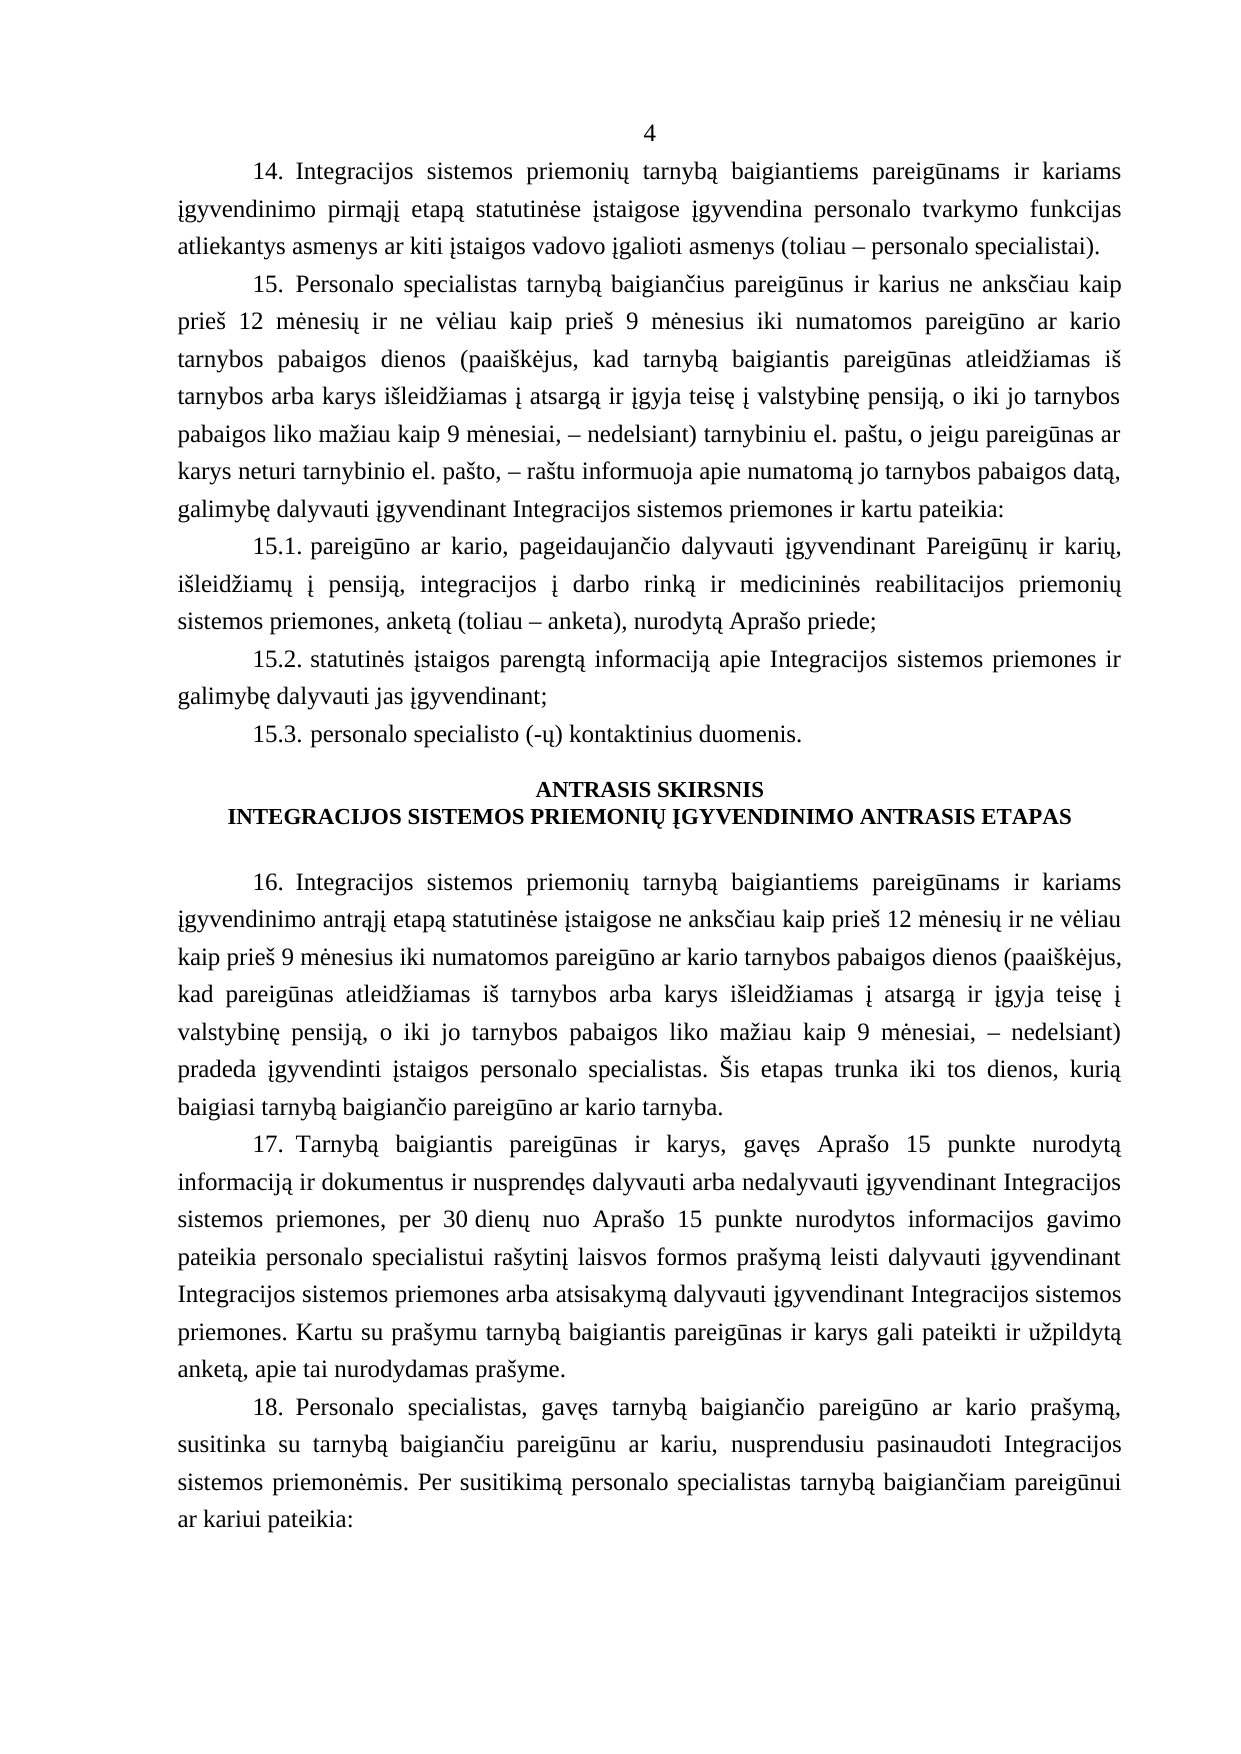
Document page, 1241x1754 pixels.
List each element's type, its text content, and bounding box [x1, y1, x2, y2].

text 14. Integracijos sistemos priemonių tarnybą baigiantiems pareigūnams ir kariams įgyvendinimo pirmąjį etapą statutinėse įstaigose įgyvendina personalo tvarkymo funkcijas atliekantys asmenys ar kiti įstaigos vadovo įgalioti asmenys (toliau – personalo specialistai). [177, 148, 1122, 260]
text 16. Integracijos sistemos priemonių tarnybą baigiantiems pareigūnams ir kariams įgyvendinimo antrąjį etapą statutinėse įstaigose ne anksčiau kaip prieš 12 mėnesių ir ne vėliau kaip prieš 9 mėnesius iki numatomos pareigūno ar kario tarnybos pabaigos dienos (paaiškėjus, kad pareigūnas atleidžiamas iš tarnybos arba karys išleidžiamas į atsargą ir įgyja teisę į valstybinę pensiją, o iki jo tarnybos pabaigos liko mažiau kaip 9 mėnesiai, – nedelsiant) pradeda įgyvendinti įstaigos personalo specialistas. Šis etapas trunka iki tos dienos, kurią baigiasi tarnybą baigiančio pareigūno ar kario tarnyba. [177, 858, 1122, 1120]
text 15. Personalo specialistas tarnybą baigiančius pareigūnus ir karius ne anksčiau kaip prieš 12 mėnesių ir ne vėliau kaip prieš 9 mėnesius iki numatomos pareigūno ar kario tarnybos pabaigos dienos (paaiškėjus, kad tarnybą baigiantis pareigūnas atleidžiamas iš tarnybos arba karys išleidžiamas į atsargą ir įgyja teisę į valstybinę pensiją, o iki jo tarnybos pabaigos liko mažiau kaip 9 mėnesiai, – nedelsiant) tarnybiniu el. paštu, o jeigu pareigūnas ar karys neturi tarnybinio el. pašto, – raštu informuoja apie numatomą jo tarnybos pabaigos datą, galimybę dalyvauti įgyvendinant Integracijos sistemos priemones ir kartu pateikia: [177, 260, 1122, 523]
text 17. Tarnybą baigiantis pareigūnas ir karys, gavęs Aprašo 15 punkte nurodytą informaciją ir dokumentus ir nusprendęs dalyvauti arba nedalyvauti įgyvendinant Integracijos sistemos priemones, per 30 dienų nuo Aprašo 15 punkte nurodytos informacijos gavimo pateikia personalo specialistui rašytinį laisvos formos prašymą leisti dalyvauti įgyvendinant Integracijos sistemos priemones arba atsisakymą dalyvauti įgyvendinant Integracijos sistemos priemones. Kartu su prašymu tarnybą baigiantis pareigūnas ir karys gali pateikti ir užpildytą anketą, apie tai nurodydamas prašyme. [177, 1120, 1122, 1383]
text 15.3. personalo specialisto (-ų) kontaktinius duomenis. [177, 710, 1122, 748]
text 15.2. statutinės įstaigos parengtą informaciją apie Integracijos sistemos priemones ir galimybę dalyvauti jas įgyvendinant; [177, 635, 1122, 710]
text 15.1. pareigūno ar kario, pageidaujančio dalyvauti įgyvendinant Pareigūnų ir karių, išleidžiamų į pensiją, integracijos į darbo rinką ir medicininės reabilitacijos priemonių sistemos priemones, anketą (toliau – anketa), nurodytą Aprašo priede; [177, 523, 1122, 635]
text ANTRASIS SKIRSNIS [177, 776, 1122, 803]
text 18. Personalo specialistas, gavęs tarnybą baigiančio pareigūno ar kario prašymą, susitinka su tarnybą baigiančiu pareigūnu ar kariu, nusprendusiu pasinaudoti Integracijos sistemos priemonėmis. Per susitikimą personalo specialistas tarnybą baigiančiam pareigūnui ar kariui pateikia: [177, 1383, 1122, 1533]
text INTEGRACIJOS SISTEMOS PRIEMONIŲ ĮGYVENDINIMO ANTRASIS ETAPAS [177, 803, 1122, 829]
